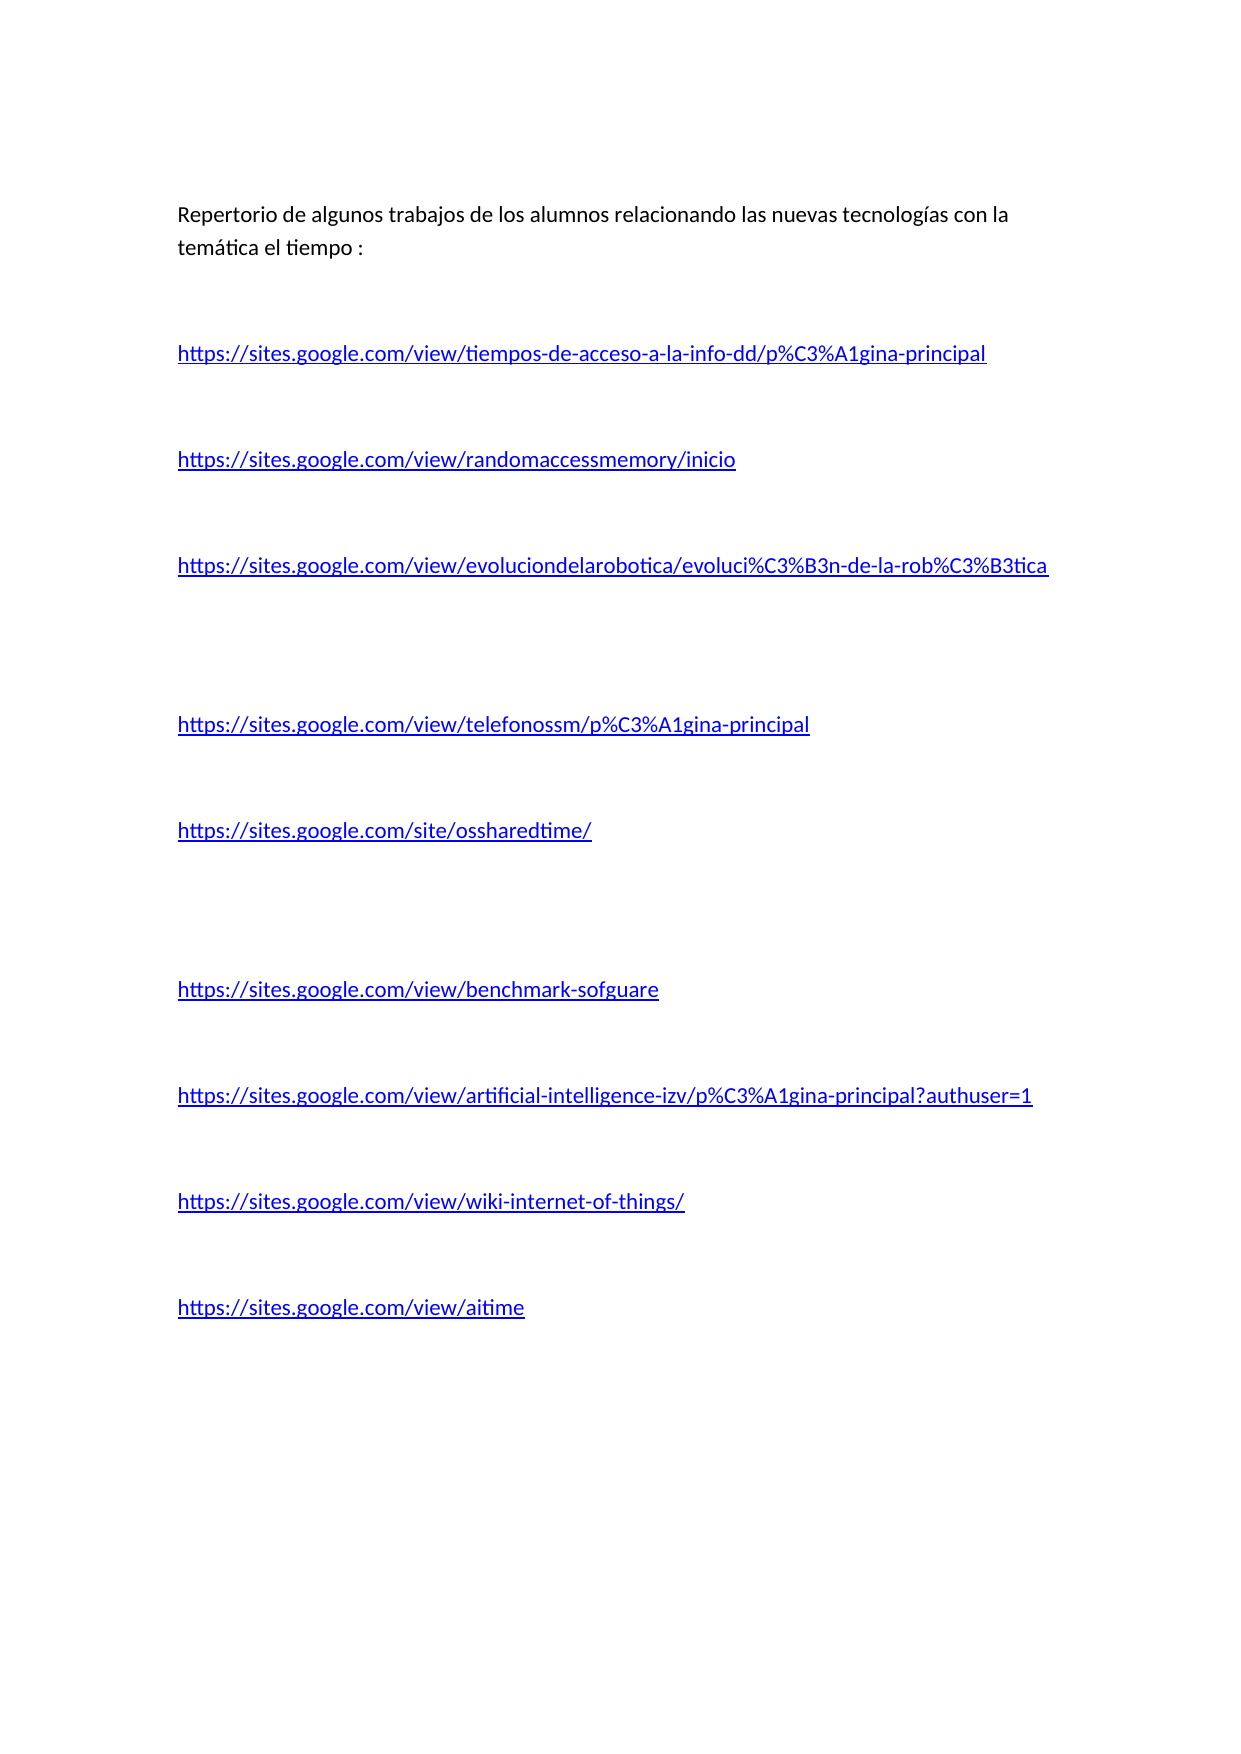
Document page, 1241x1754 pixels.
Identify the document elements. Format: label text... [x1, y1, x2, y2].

text https://sites.google.com/view/artificial-intelligence-izv/p%C3%A1gina-principal?authuser=1 [177, 1081, 1063, 1109]
text https://sites.google.com/view/wiki-internet-of-things/ [177, 1187, 1063, 1215]
text https://sites.google.com/view/benchmark-sofguare [177, 975, 1063, 1003]
text https://sites.google.com/view/aitime [177, 1293, 1063, 1321]
text https://sites.google.com/view/randomaccessmemory/inicio [177, 445, 1063, 473]
text Repertorio de algunos trabajos de los alumnos relacionando las nuevas tecnologías con la temática el tiempo : [177, 201, 1063, 261]
text https://sites.google.com/view/tiempos-de-acceso-a-la-info-dd/p%C3%A1gina-principal [177, 339, 1063, 367]
text https://sites.google.com/site/ossharedtime/ [177, 816, 1063, 844]
text https://sites.google.com/view/evoluciondelarobotica/evoluci%C3%B3n-de-la-rob%C3%B3tica [177, 551, 1063, 579]
text https://sites.google.com/view/telefonossm/p%C3%A1gina-principal [177, 710, 1063, 738]
